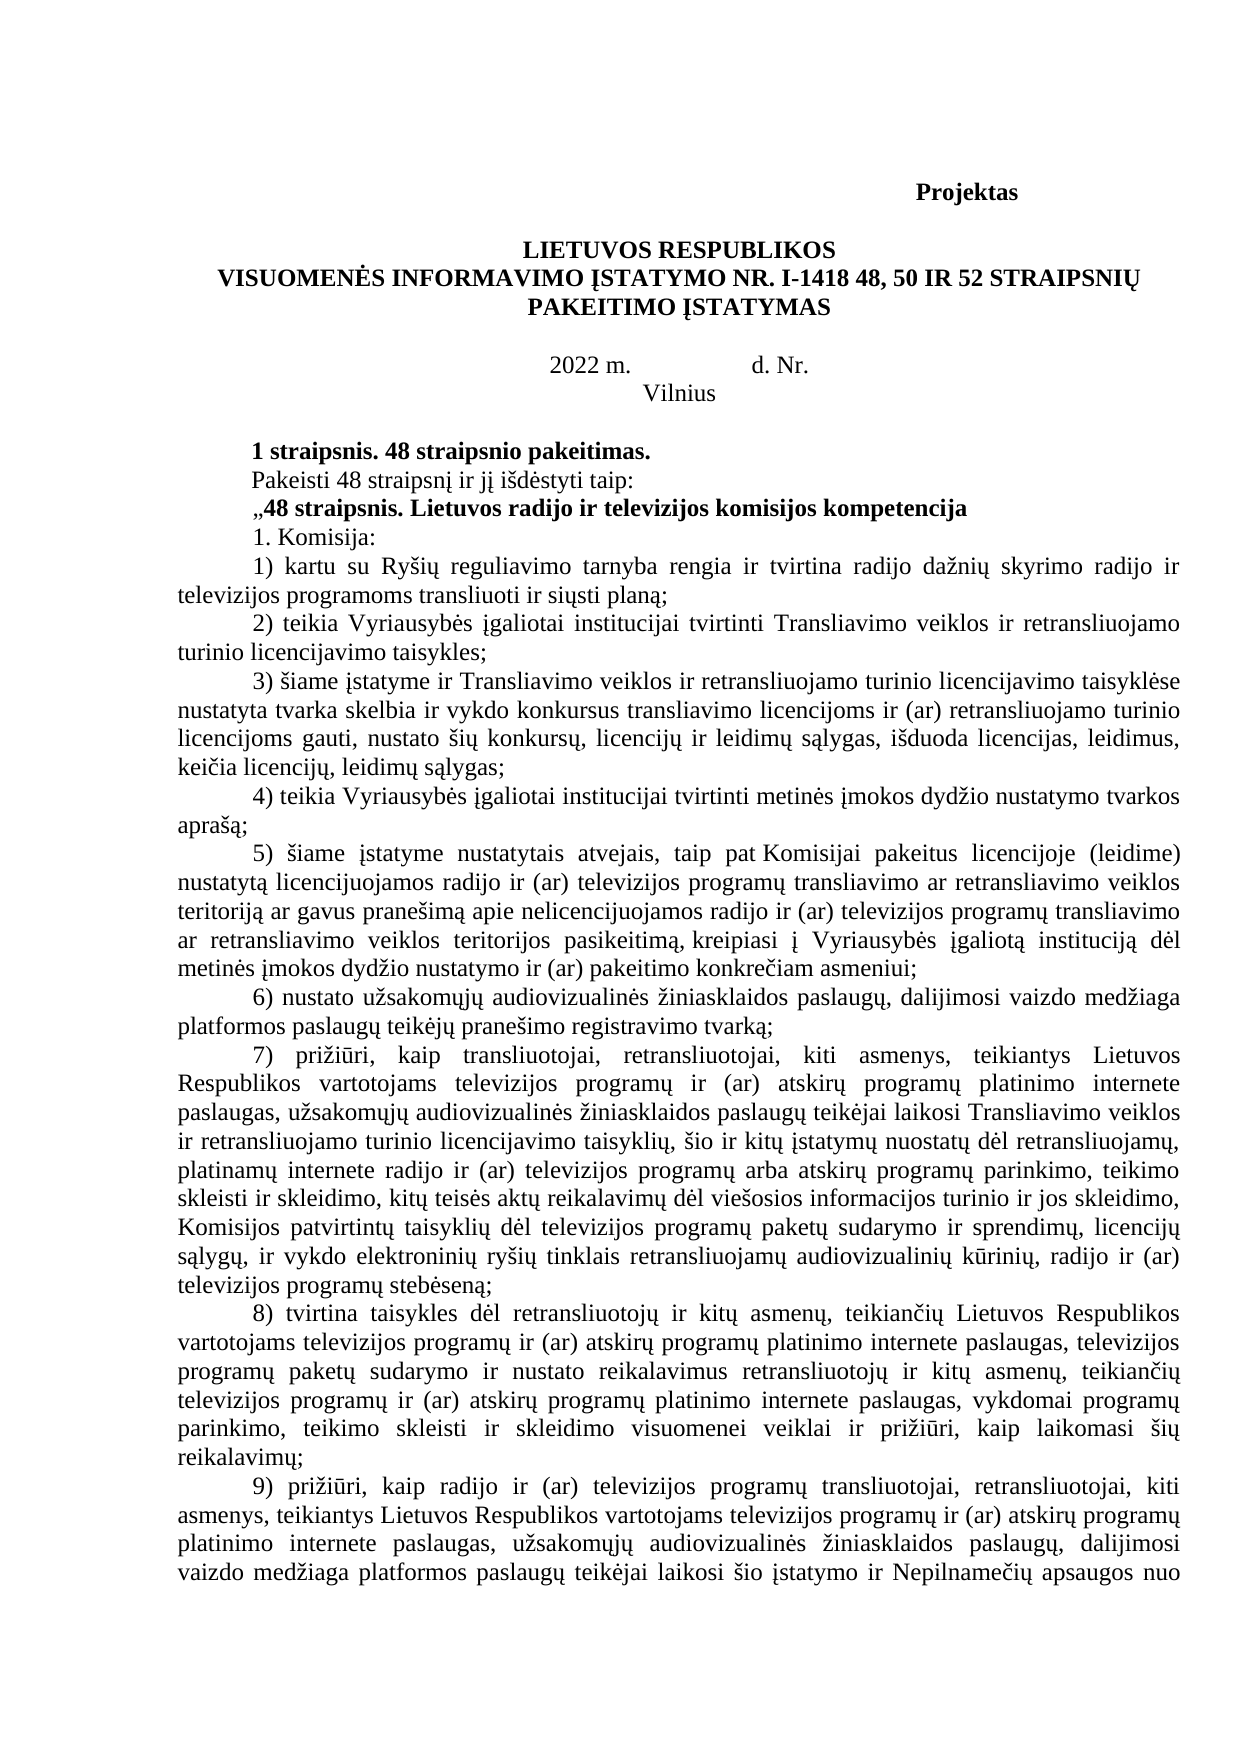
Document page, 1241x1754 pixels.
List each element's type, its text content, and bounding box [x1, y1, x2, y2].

text Projektas [916, 177, 1181, 206]
text 3) šiame įstatyme ir Transliavimo veiklos ir retransliuojamo turinio licencijavimo taisyklėse nustatyta tvarka skelbia ir vykdo konkursus transliavimo licencijoms ir (ar) retransliuojamo turinio licencijoms gauti, nustato šių konkursų, licencijų ir leidimų sąlygas, išduoda licencijas, leidimus, keičia licencijų, leidimų sąlygas; [177, 666, 1181, 781]
text Pakeisti 48 straipsnį ir jį išdėstyti taip: [177, 465, 1181, 493]
text 1. Komisija: [177, 522, 1181, 551]
text 7) prižiūri, kaip transliuotojai, retransliuotojai, kiti asmenys, teikiantys Lietuvos Respublikos vartotojams televizijos programų ir (ar) atskirų programų platinimo internete paslaugas, užsakomųjų audiovizualinės žiniasklaidos paslaugų teikėjai laikosi Transliavimo veiklos ir retransliuojamo turinio licencijavimo taisyklių, šio ir kitų įstatymų nuostatų dėl retransliuojamų, platinamų internete radijo ir (ar) televizijos programų arba atskirų programų parinkimo, teikimo skleisti ir skleidimo, kitų teisės aktų reikalavimų dėl viešosios informacijos turinio ir jos skleidimo, Komisijos patvirtintų taisyklių dėl televizijos programų paketų sudarymo ir sprendimų, licencijų sąlygų, ir vykdo elektroninių ryšių tinklais retransliuojamų audiovizualinių kūrinių, radijo ir (ar) televizijos programų stebėseną; [177, 1040, 1181, 1298]
text 9) prižiūri, kaip radijo ir (ar) televizijos programų transliuotojai, retransliuotojai, kiti asmenys, teikiantys Lietuvos Respublikos vartotojams televizijos programų ir (ar) atskirų programų platinimo internete paslaugas, užsakomųjų audiovizualinės žiniasklaidos paslaugų, dalijimosi vaizdo medžiaga platformos paslaugų teikėjai laikosi šio įstatymo ir Nepilnamečių apsaugos nuo [177, 1471, 1181, 1586]
text 6) nustato užsakomųjų audiovizualinės žiniasklaidos paslaugų, dalijimosi vaizdo medžiaga platformos paslaugų teikėjų pranešimo registravimo tvarką; [177, 982, 1181, 1040]
text 1 straipsnis. 48 straipsnio pakeitimas. [177, 436, 1181, 465]
text Vilnius [177, 378, 1181, 407]
text VISUOMENĖS INFORMAVIMO ĮSTATYMO NR. I-1418 48, 50 IR 52 STRAIPSNIŲ PAKEITIMO ĮSTATYMAS [177, 263, 1181, 321]
text 2) teikia Vyriausybės įgaliotai institucijai tvirtinti Transliavimo veiklos ir retransliuojamo turinio licencijavimo taisykles; [177, 608, 1181, 666]
text 2022 m. lapkričio _ d. Nr. [177, 350, 1181, 378]
text LIETUVOS RESPUBLIKOS [177, 235, 1181, 263]
text 8) tvirtina taisykles dėl retransliuotojų ir kitų asmenų, teikiančių Lietuvos Respublikos vartotojams televizijos programų ir (ar) atskirų programų platinimo internete paslaugas, televizijos programų paketų sudarymo ir nustato reikalavimus retransliuotojų ir kitų asmenų, teikiančių televizijos programų ir (ar) atskirų programų platinimo internete paslaugas, vykdomai programų parinkimo, teikimo skleisti ir skleidimo visuomenei veiklai ir prižiūri, kaip laikomasi šių reikalavimų; [177, 1298, 1181, 1471]
text 5) šiame įstatyme nustatytais atvejais, taip pat Komisijai pakeitus licencijoje (leidime) nustatytą licencijuojamos radijo ir (ar) televizijos programų transliavimo ar retransliavimo veiklos teritoriją ar gavus pranešimą apie nelicencijuojamos radijo ir (ar) televizijos programų transliavimo ar retransliavimo veiklos teritorijos pasikeitimą, kreipiasi į Vyriausybės įgaliotą instituciją dėl metinės įmokos dydžio nustatymo ir (ar) pakeitimo konkrečiam asmeniui; [177, 838, 1181, 982]
text 4) teikia Vyriausybės įgaliotai institucijai tvirtinti metinės įmokos dydžio nustatymo tvarkos aprašą; [177, 781, 1181, 838]
text „48 straipsnis. Lietuvos radijo ir televizijos komisijos kompetencija [177, 493, 1181, 522]
text 1) kartu su Ryšių reguliavimo tarnyba rengia ir tvirtina radijo dažnių skyrimo radijo ir televizijos programoms transliuoti ir siųsti planą; [177, 551, 1181, 608]
